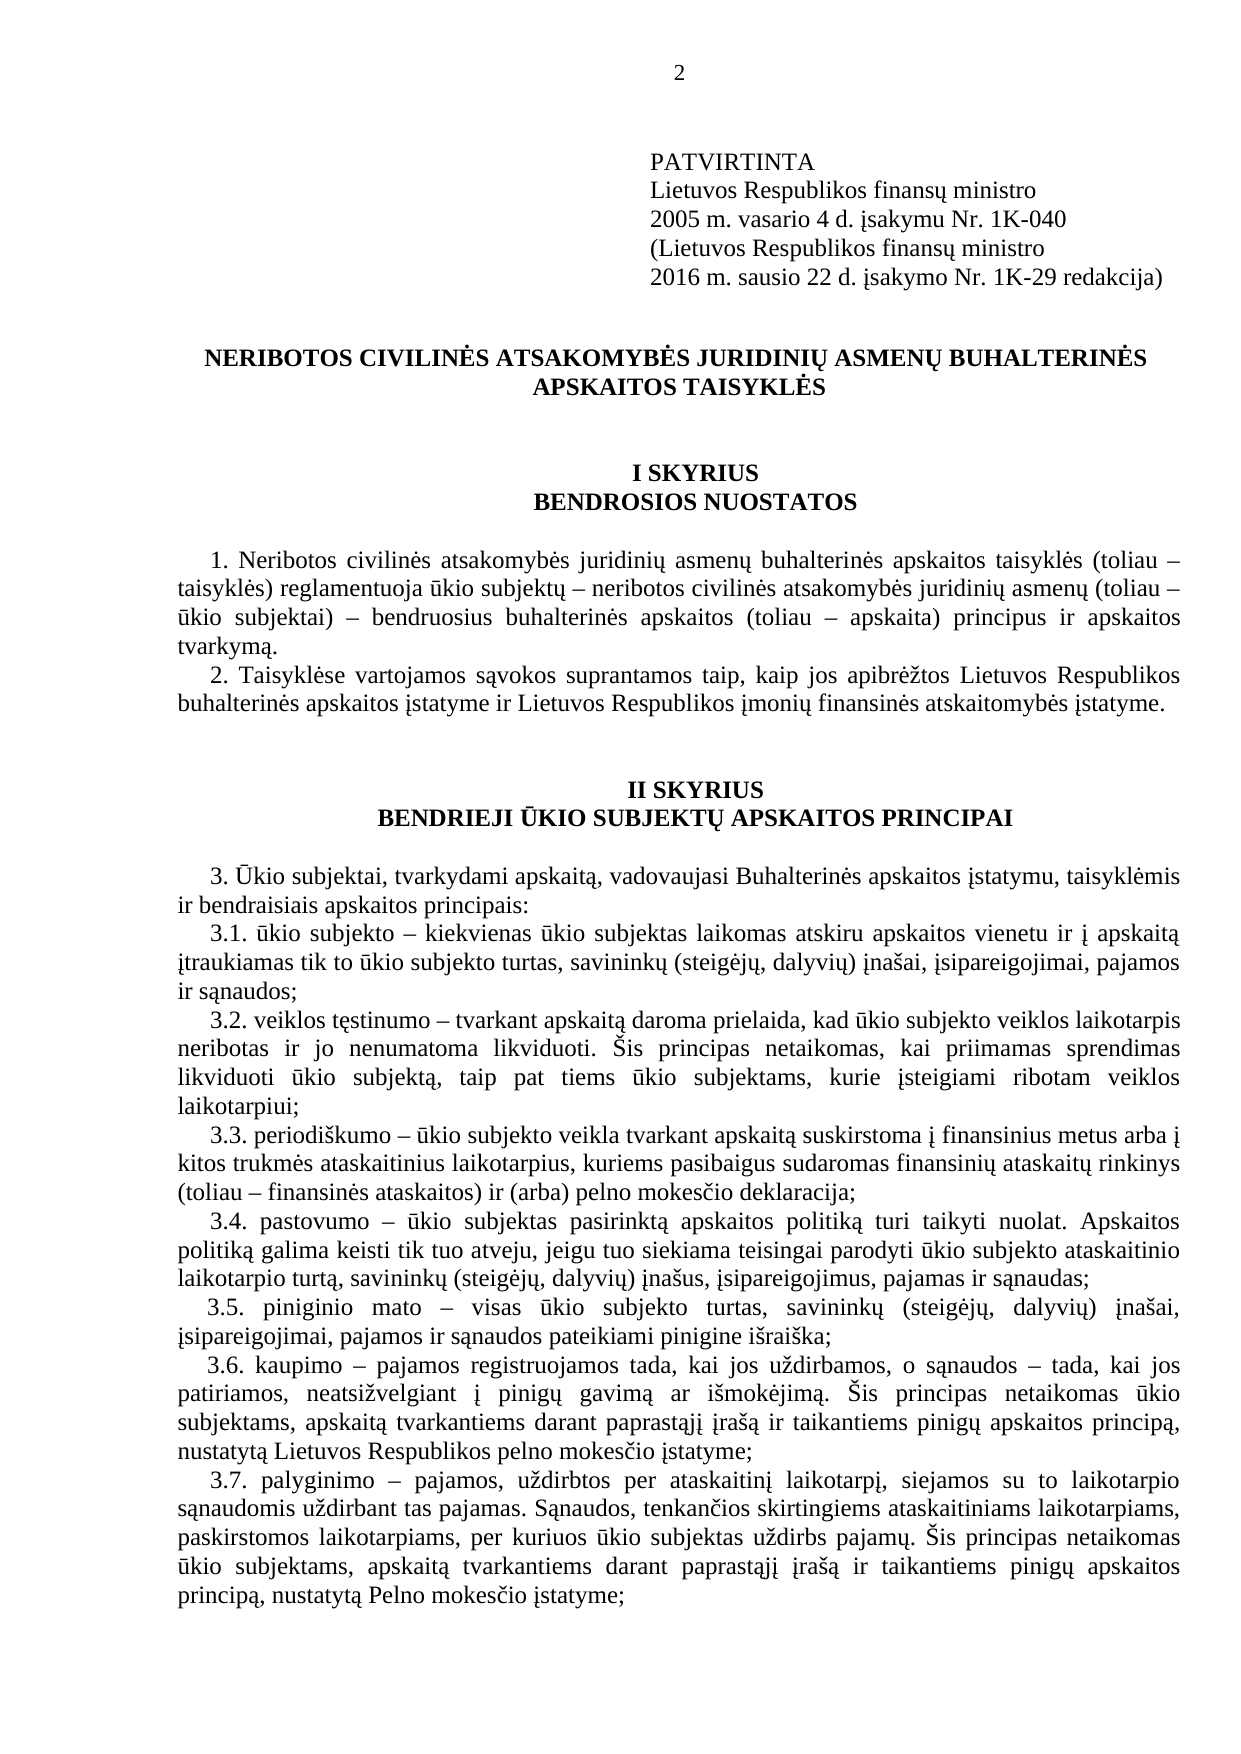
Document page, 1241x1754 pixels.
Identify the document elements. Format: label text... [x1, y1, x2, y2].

text 3.5. piniginio mato – visas ūkio subjekto turtas, savininkų (steigėjų, dalyvių) įnašai, įsipareigojimai, pajamos ir sąnaudos pateikiami pinigine išraiška; [177, 1292, 1181, 1350]
text 3.3. periodiškumo – ūkio subjekto veikla tvarkant apskaitą suskirstoma į finansinius metus arba į kitos trukmės ataskaitinius laikotarpius, kuriems pasibaigus sudaromas finansinių ataskaitų rinkinys (toliau – finansinės ataskaitos) ir (arba) pelno mokesčio deklaracija; [177, 1120, 1181, 1206]
text 3.2. veiklos tęstinumo – tvarkant apskaitą daroma prielaida, kad ūkio subjekto veiklos laikotarpis neribotas ir jo nenumatoma likviduoti. Šis principas netaikomas, kai priimamas sprendimas likviduoti ūkio subjektą, taip pat tiems ūkio subjektams, kurie įsteigiami ribotam veiklos laikotarpiui; [177, 1005, 1181, 1120]
text BENDRIEJI ŪKIO SUBJEKTŲ APSKAITOS PRINCIPAI [177, 803, 1181, 832]
text I SKYRIUS [177, 458, 1181, 487]
text 3.7. palyginimo – pajamos, uždirbtos per ataskaitinį laikotarpį, siejamos su to laikotarpio sąnaudomis uždirbant tas pajamas. Sąnaudos, tenkančios skirtingiems ataskaitiniams laikotarpiams, paskirstomos laikotarpiams, per kuriuos ūkio subjektas uždirbs pajamų. Šis principas netaikomas ūkio subjektams, apskaitą tvarkantiems darant paprastąjį įrašą ir taikantiems pinigų apskaitos principą, nustatytą Pelno mokesčio įstatyme; [177, 1465, 1181, 1608]
text 3.4. pastovumo – ūkio subjektas pasirinktą apskaitos politiką turi taikyti nuolat. Apskaitos politiką galima keisti tik tuo atveju, jeigu tuo siekiama teisingai parodyti ūkio subjekto ataskaitinio laikotarpio turtą, savininkų (steigėjų, dalyvių) įnašus, įsipareigojimus, pajamas ir sąnaudas; [177, 1206, 1181, 1292]
text PATVIRTINTA [650, 147, 1181, 176]
text 3.1. ūkio subjekto – kiekvienas ūkio subjektas laikomas atskiru apskaitos vienetu ir į apskaitą įtraukiamas tik to ūkio subjekto turtas, savininkų (steigėjų, dalyvių) įnašai, įsipareigojimai, pajamos ir sąnaudos; [177, 918, 1181, 1005]
text 2. Taisyklėse vartojamos sąvokos suprantamos taip, kaip jos apibrėžtos Lietuvos Respublikos buhalterinės apskaitos įstatyme ir Lietuvos Respublikos įmonių finansinės atskaitomybės įstatyme. [177, 660, 1181, 717]
text Lietuvos Respublikos finansų ministro [650, 176, 1181, 204]
text 2005 m. vasario 4 d. įsakymu Nr. 1K-040 [650, 204, 1181, 233]
text 3. Ūkio subjektai, tvarkydami apskaitą, vadovaujasi Buhalterinės apskaitos įstatymu, taisyklėmis ir bendraisiais apskaitos principais: [177, 861, 1181, 918]
text BENDROSIOS NUOSTATOS [177, 487, 1181, 516]
text (Lietuvos Respublikos finansų ministro [650, 233, 1181, 262]
text II SKYRIUS [177, 775, 1181, 803]
text 3.6. kaupimo – pajamos registruojamos tada, kai jos uždirbamos, o sąnaudos – tada, kai jos patiriamos, neatsižvelgiant į pinigų gavimą ar išmokėjimą. Šis principas netaikomas ūkio subjektams, apskaitą tvarkantiems darant paprastąjį įrašą ir taikantiems pinigų apskaitos principą, nustatytą Lietuvos Respublikos pelno mokesčio įstatyme; [177, 1350, 1181, 1465]
text APSKAITOS TAISYKLĖS [177, 372, 1181, 401]
text NERIBOTOS CIVILINĖS ATSAKOMYBĖS JURIDINIŲ ASMENŲ BUHALTERINĖS [177, 343, 1181, 372]
text 2016 m. sausio 22 d. įsakymo Nr. 1K-29 redakcija) [650, 262, 1181, 291]
text 1. Neribotos civilinės atsakomybės juridinių asmenų buhalterinės apskaitos taisyklės (toliau – taisyklės) reglamentuoja ūkio subjektų – neribotos civilinės atsakomybės juridinių asmenų (toliau – ūkio subjektai) – bendruosius buhalterinės apskaitos (toliau – apskaita) principus ir apskaitos tvarkymą. [177, 545, 1181, 660]
